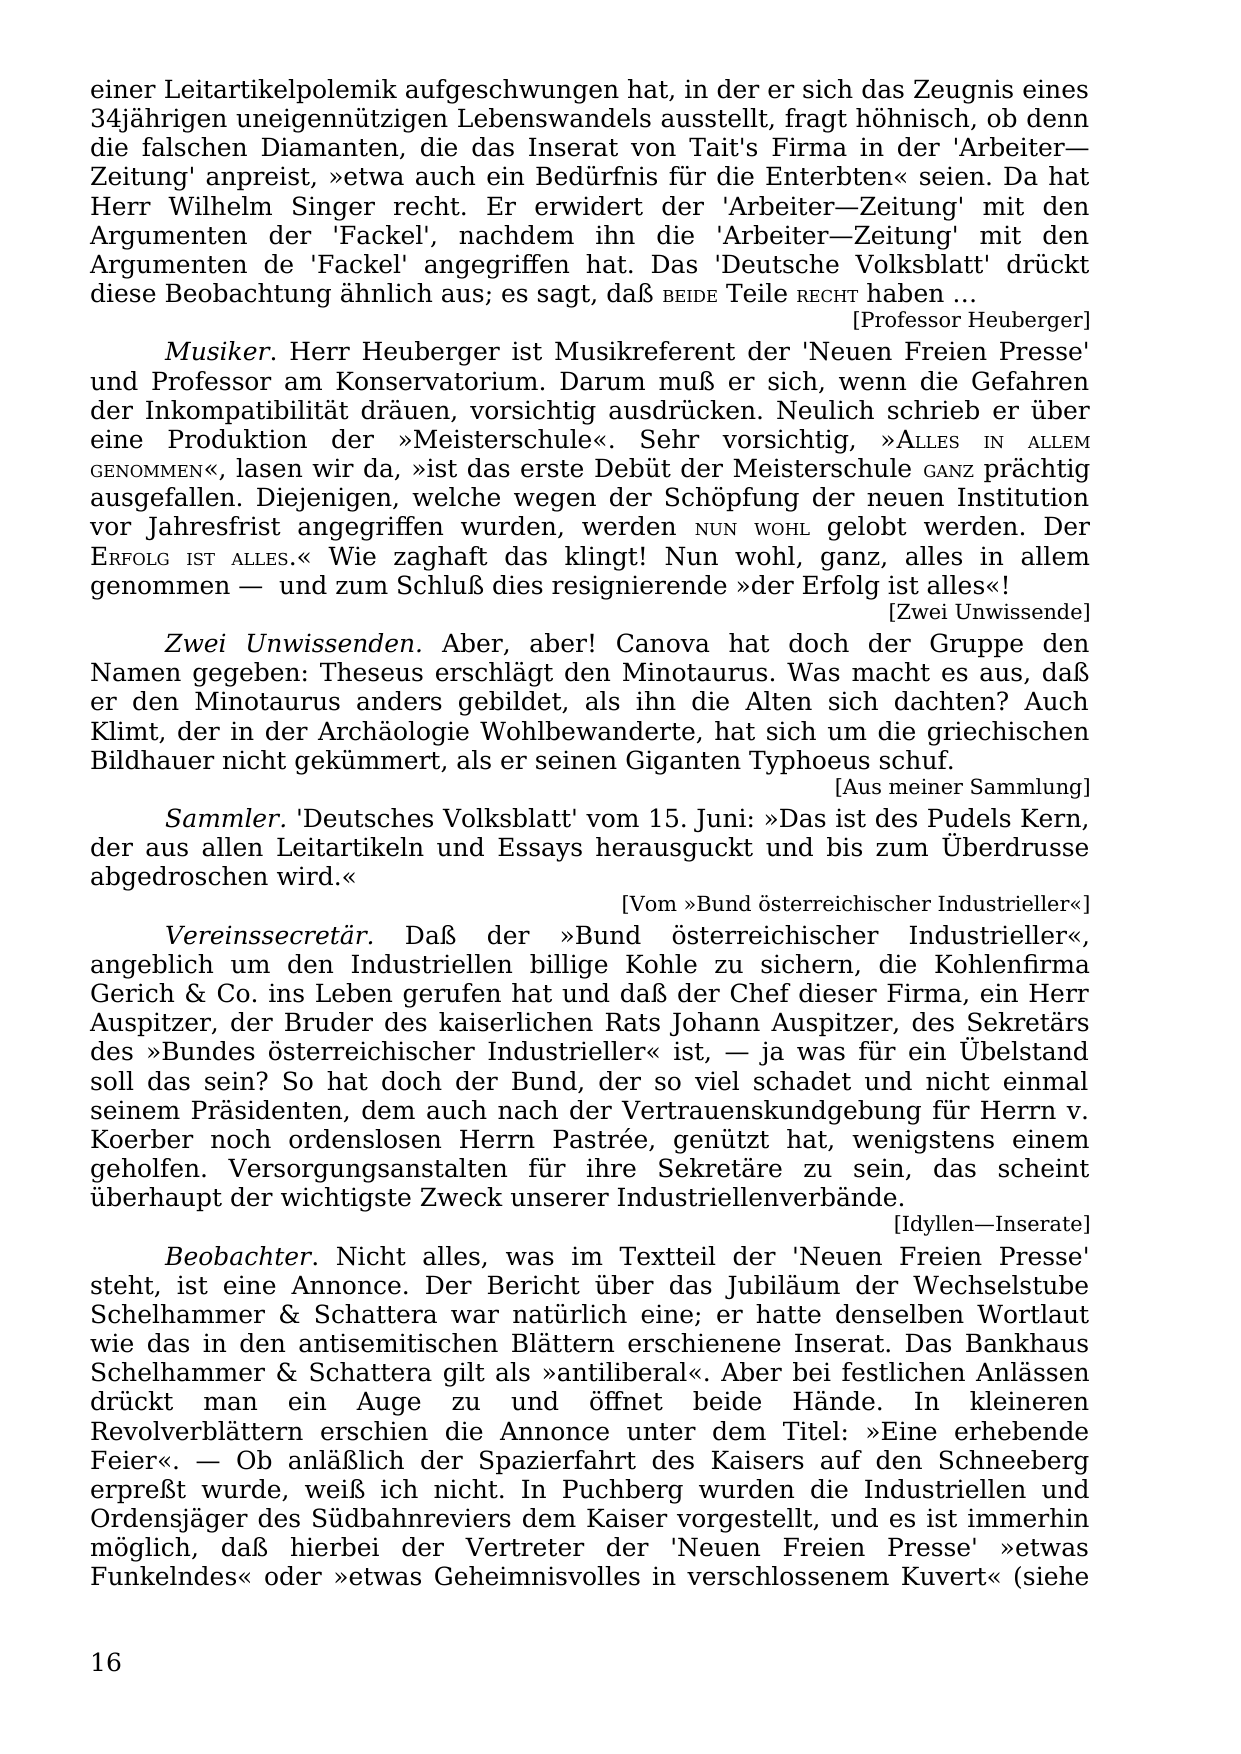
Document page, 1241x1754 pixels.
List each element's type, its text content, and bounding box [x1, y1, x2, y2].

text einer Leitartikelpolemik aufgeschwungen hat, in der er sich das Zeugnis eines 34jährigen uneigennützigen Lebenswandels ausstellt, fragt höhnisch, ob denn die falschen Diamanten, die das Inserat von Tait's Firma in der 'Arbeiter—Zeitung' anpreist, »etwa auch ein Bedürfnis für die Enterbten« seien. Da hat Herr Wilhelm Singer recht. Er erwidert der 'Arbeiter—Zeitung' mit den Argumenten der 'Fackel', nachdem ihn die 'Arbeiter—Zeitung' mit den Argumenten de 'Fackel' angegriffen hat. Das 'Deutsche Volksblatt' drückt diese Beobachtung ähnlich aus; es sagt, daß beide Teile recht haben … [90, 75, 1091, 308]
text [Zwei Unwissende] [90, 600, 1091, 624]
text [Professor Heuberger] [90, 308, 1091, 333]
text Vereinssecretär. Daß der »Bund österreichischer Industrieller«, angeblich um den Industriellen billige Kohle zu sichern, die Kohlenfirma Gerich & Co. ins Leben gerufen hat und daß der Chef dieser Firma, ein Herr Auspitzer, der Bruder des kaiserlichen Rats Johann Auspitzer, des Sekretärs des »Bundes österreichischer Industrieller« ist, — ja was für ein Übelstand soll das sein? So hat doch der Bund, der so viel schadet und nicht einmal seinem Präsidenten, dem auch nach der Vertrauenskundgebung für Herrn v. Koerber noch ordenslosen Herrn Pastrée, genützt hat, wenigstens einem geholfen. Versorgungsanstalten für ihre Sekretäre zu sein, das scheint überhaupt der wichtigste Zweck unserer Industriellenverbände. [90, 916, 1091, 1212]
text [Aus meiner Sammlung] [90, 775, 1091, 799]
text Zwei Unwissenden. Aber, aber! Canova hat doch der Gruppe den Namen gegeben: Theseus erschlägt den Minotaurus. Was macht es aus, daß er den Minotaurus anders gebildet, als ihn die Alten sich dachten? Auch Klimt, der in der Archäologie Wohlbewanderte, hat sich um die griechischen Bildhauer nicht gekümmert, als er seinen Giganten Typhoeus schuf. [90, 624, 1091, 775]
text Beobachter. Nicht alles, was im Textteil der 'Neuen Freien Presse' steht, ist eine Annonce. Der Bericht über das Jubiläum der Wechselstube Schelhammer & Schattera war natürlich eine; er hatte denselben Wortlaut wie das in den antisemitischen Blättern erschienene Inserat. Das Bankhaus Schelhammer & Schattera gilt als »antiliberal«. Aber bei festlichen Anlässen drückt man ein Auge zu und öffnet beide Hände. In kleineren Revolverblättern erschien die Annonce unter dem Titel: »Eine erhebende Feier«. — Ob anläßlich der Spazierfahrt des Kaisers auf den Schneeberg erpreßt wurde, weiß ich nicht. In Puchberg wurden die Industriellen und Ordensjäger des Südbahnreviers dem Kaiser vorgestellt, und es ist immerhin möglich, daß hierbei der Vertreter der 'Neuen Freien Presse' »etwas Funkelndes« oder »etwas Geheimnisvolles in verschlossenem Kuvert« (siehe [90, 1237, 1091, 1592]
text [Idyllen—Inserate] [90, 1212, 1091, 1237]
text Sammler. 'Deutsches Volksblatt' vom 15. Juni: »Das ist des Pudels Kern, der aus allen Leitartikeln und Essays herausguckt und bis zum Überdrusse abgedroschen wird.« [90, 799, 1091, 892]
text [Vom »Bund österreichischer Industrieller«] [90, 892, 1091, 916]
text Musiker. Herr Heuberger ist Musikreferent der 'Neuen Freien Presse' und Professor am Konservatorium. Darum muß er sich, wenn die Gefahren der Inkompatibilität dräuen, vorsichtig ausdrücken. Neulich schrieb er über eine Produktion der »Meisterschule«. Sehr vorsichtig, »Alles in allem genommen«, lasen wir da, »ist das erste Debüt der Meisterschule ganz prächtig ausgefallen. Diejenigen, welche wegen der Schöpfung der neuen Institution vor Jahresfrist angegriffen wurden, werden nun wohl gelobt werden. Der Erfolg ist alles.« Wie zaghaft das klingt! Nun wohl, ganz, alles in allem genommen — und zum Schluß dies resignierende »der Erfolg ist alles«! [90, 333, 1091, 600]
